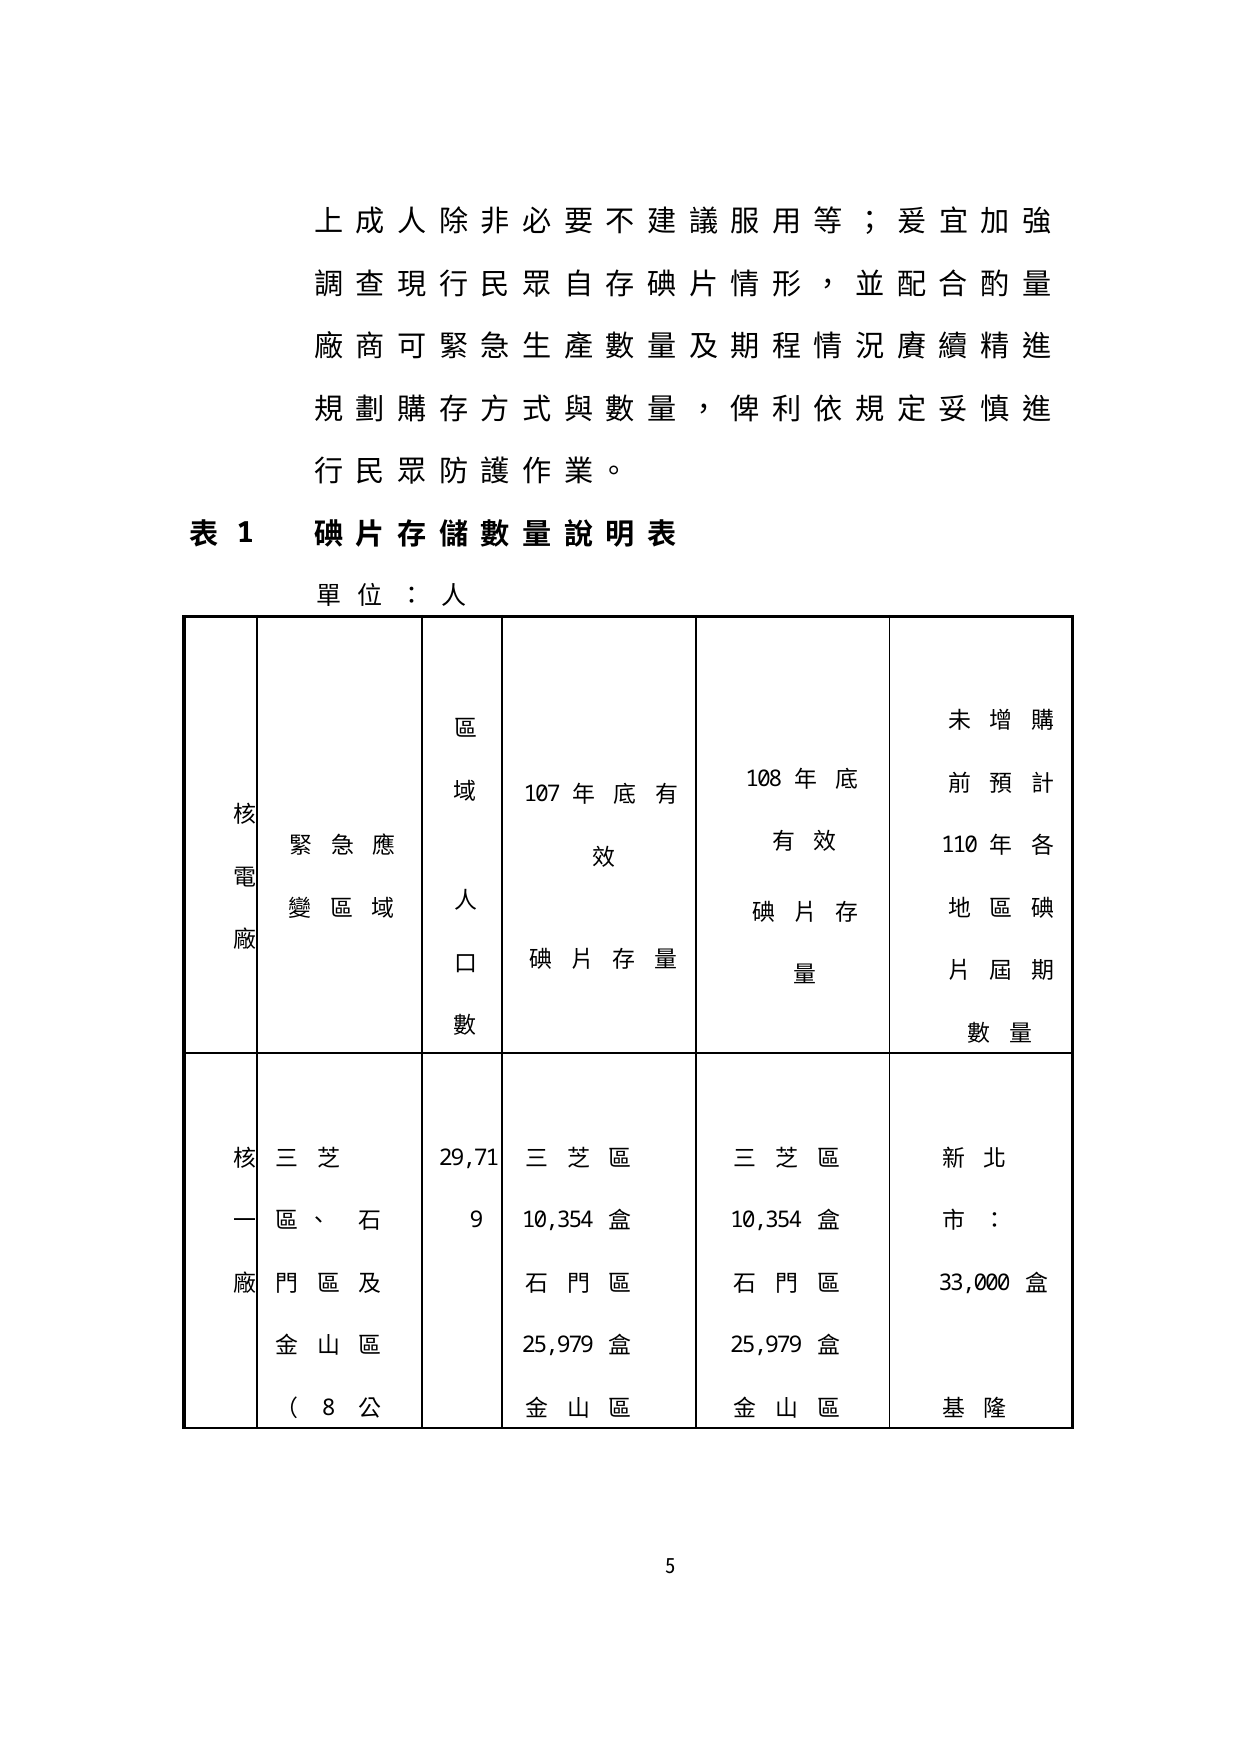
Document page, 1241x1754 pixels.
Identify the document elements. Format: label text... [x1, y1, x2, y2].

table_header 緊急應變區域 [258, 618, 421, 1052]
table_header 區域 人口數 [423, 618, 501, 1052]
table_header 未增購前預計110年各地區碘片屆期數量 [890, 618, 1071, 1052]
table_cell 核一廠 [186, 1054, 256, 1427]
table_cell 29,719 [423, 1054, 501, 1427]
table_cell 新北市：33,000盒 基隆 [890, 1054, 1071, 1427]
table_header 108年底有效 碘片存量 [697, 618, 889, 1052]
table_header 107年底有效 碘片存量 [503, 618, 695, 1052]
table_header 核電廠 [186, 618, 256, 1052]
text 上成人除非必要不建議服用等；爰宜加強調查現行民眾自存碘片情形，並配合酌量廠商可緊急生產數量及期程情況賡續精進規劃購存方式與數量，俾利依規定妥慎進行民眾防護作業。 [242, 177, 1058, 490]
text 表1 碘片存儲數量說明表 單位：人 [180, 490, 1058, 615]
table_cell 三芝區10,354盒 石門區25,979盒 金山區 [503, 1054, 695, 1427]
table_cell 三芝區10,354盒 石門區25,979盒 金山區 [697, 1054, 889, 1427]
table_cell 三芝區、石門區及金山區（8公 [258, 1054, 421, 1427]
